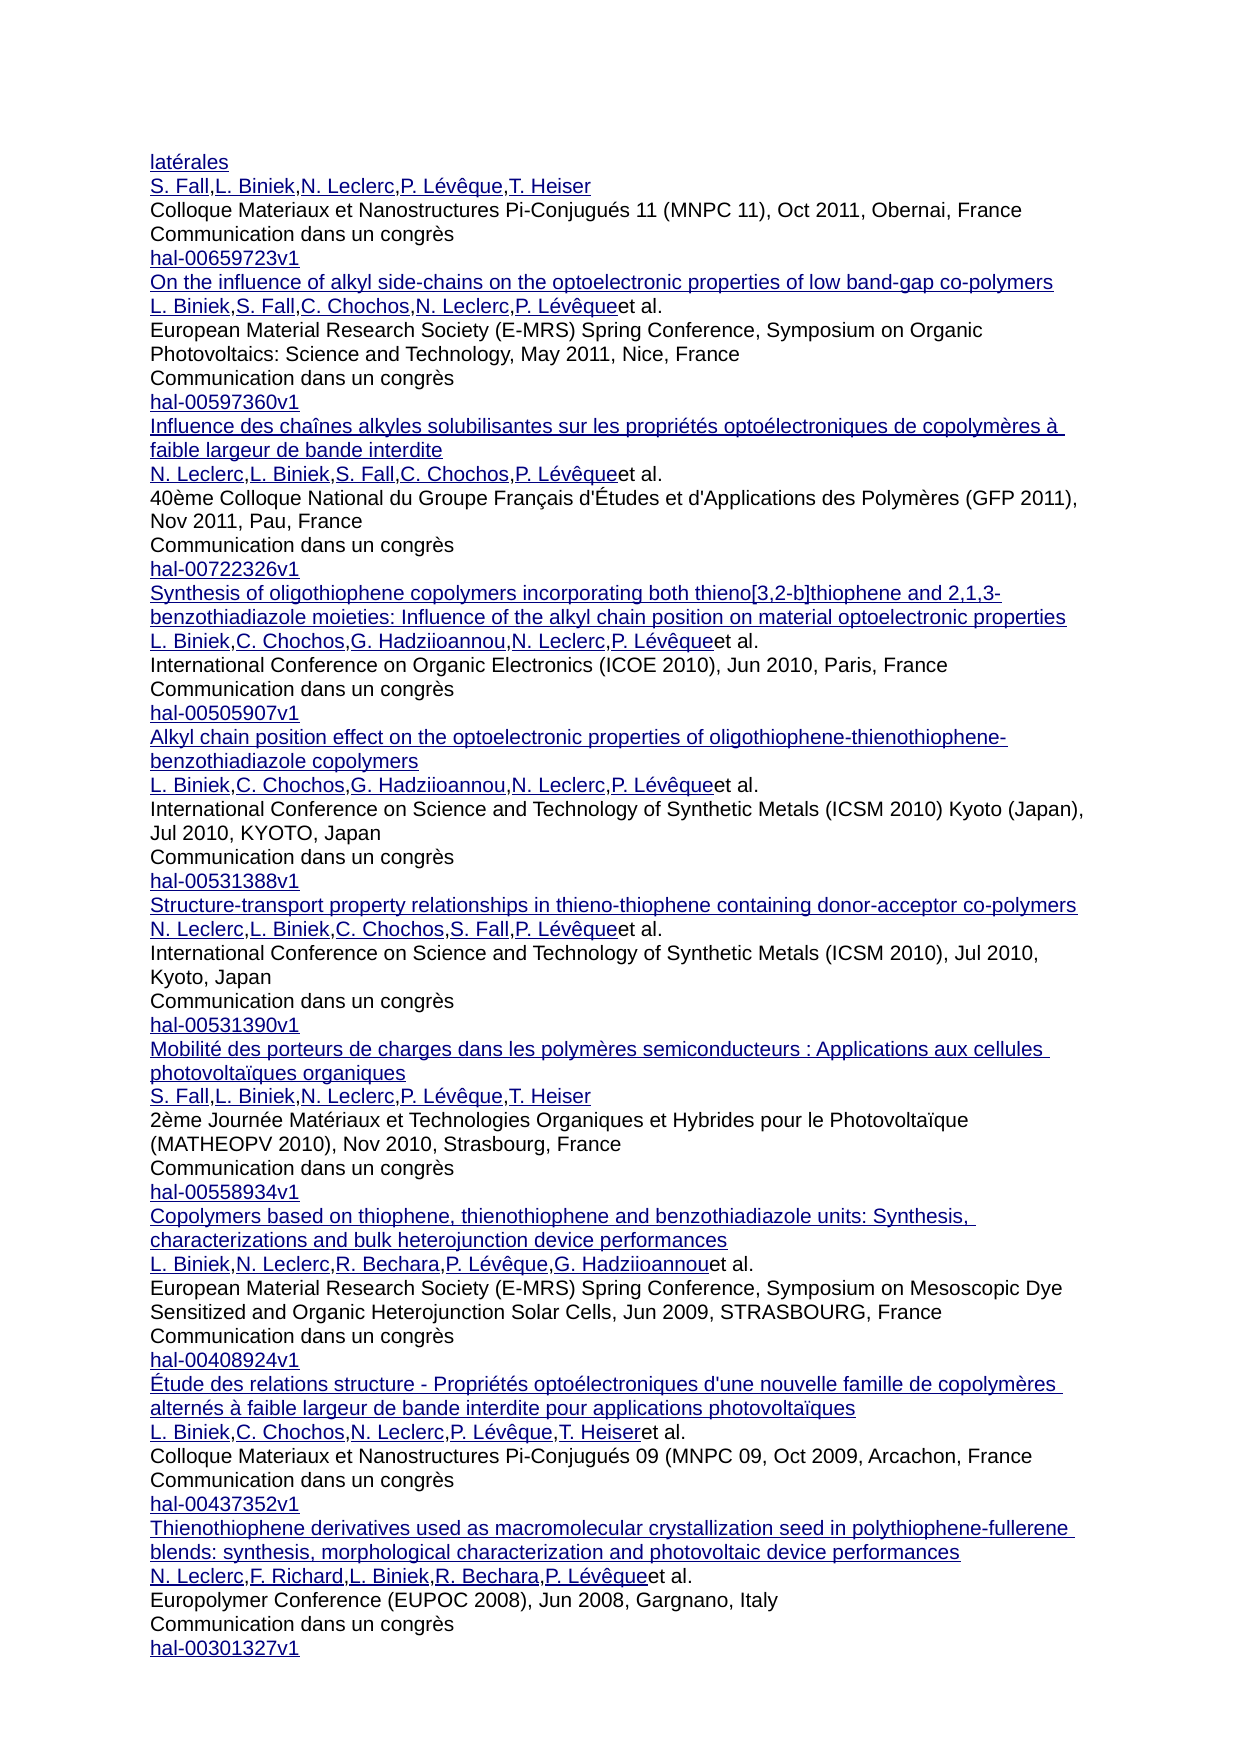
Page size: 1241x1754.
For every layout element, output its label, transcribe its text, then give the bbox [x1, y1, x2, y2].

table_cell On the influence of alkyl side-chains on the optoelectronic properties of low band-gap co-polymers L. Biniek,S. Fall,C. Chochos,N. Leclerc,P. Lévêqueet al. European Material Research Society (E-MRS) Spring Conference, Symposium on Organic Photovoltaics: Science and Technology, May 2011, Nice, France Communication dans un congrès hal-00597360v1 [150, 270, 1090, 413]
table_cell Thienothiophene derivatives used as macromolecular crystallization seed in polythiophene-fullerene blends: synthesis, morphological characterization and photovoltaic device performances N. Leclerc,F. Richard,L. Biniek,R. Bechara,P. Lévêqueet al. Europolymer Conference (EUPOC 2008), Jun 2008, Gargnano, Italy Communication dans un congrès hal-00301327v1 [150, 1516, 1090, 1659]
table_cell Mobilité des porteurs de charges dans les polymères semiconducteurs : Applications aux cellules photovoltaïques organiques S. Fall,L. Biniek,N. Leclerc,P. Lévêque,T. Heiser 2ème Journée Matériaux et Technologies Organiques et Hybrides pour le Photovoltaïque (MATHEOPV 2010), Nov 2010, Strasbourg, France Communication dans un congrès hal-00558934v1 [150, 1036, 1090, 1204]
table_cell Alkyl chain position effect on the optoelectronic properties of oligothiophene-thienothiophene-benzothiadiazole copolymers L. Biniek,C. Chochos,G. Hadziioannou,N. Leclerc,P. Lévêqueet al. International Conference on Science and Technology of Synthetic Metals (ICSM 2010) Kyoto (Japan), Jul 2010, KYOTO, Japan Communication dans un congrès hal-00531388v1 [150, 725, 1090, 893]
table_cell Synthesis of oligothiophene copolymers incorporating both thieno[3,2-b]thiophene and 2,1,3-benzothiadiazole moieties: Influence of the alkyl chain position on material optoelectronic properties L. Biniek,C. Chochos,G. Hadziioannou,N. Leclerc,P. Lévêqueet al. International Conference on Organic Electronics (ICOE 2010), Jun 2010, Paris, France Communication dans un congrès hal-00505907v1 [150, 581, 1090, 725]
table_cell Copolymers based on thiophene, thienothiophene and benzothiadiazole units: Synthesis, characterizations and bulk heterojunction device performances L. Biniek,N. Leclerc,R. Bechara,P. Lévêque,G. Hadziioannouet al. European Material Research Society (E-MRS) Spring Conference, Symposium on Mesoscopic Dye Sensitized and Organic Heterojunction Solar Cells, Jun 2009, STRASBOURG, France Communication dans un congrès hal-00408924v1 [150, 1204, 1090, 1372]
table_cell Étude des relations structure - Propriétés optoélectroniques d'une nouvelle famille de copolymères alternés à faible largeur de bande interdite pour applications photovoltaïques L. Biniek,C. Chochos,N. Leclerc,P. Lévêque,T. Heiseret al. Colloque Materiaux et Nanostructures Pi-Conjugués 09 (MNPC 09, Oct 2009, Arcachon, France Communication dans un congrès hal-00437352v1 [150, 1372, 1090, 1516]
table_cell Mobilité des porteurs de charge dans les polymères à faible bande interdite : Influence des chaînes latérales S. Fall,L. Biniek,N. Leclerc,P. Lévêque,T. Heiser Colloque Materiaux et Nanostructures Pi-Conjugués 11 (MNPC 11), Oct 2011, Obernai, France Communication dans un congrès hal-00659723v1 [150, 150, 1090, 270]
table_cell Structure-transport property relationships in thieno-thiophene containing donor-acceptor co-polymers N. Leclerc,L. Biniek,C. Chochos,S. Fall,P. Lévêqueet al. International Conference on Science and Technology of Synthetic Metals (ICSM 2010), Jul 2010, Kyoto, Japan Communication dans un congrès hal-00531390v1 [150, 893, 1090, 1036]
table_cell Influence des chaînes alkyles solubilisantes sur les propriétés optoélectroniques de copolymères à faible largeur de bande interdite N. Leclerc,L. Biniek,S. Fall,C. Chochos,P. Lévêqueet al. 40ème Colloque National du Groupe Français d'Études et d'Applications des Polymères (GFP 2011), Nov 2011, Pau, France Communication dans un congrès hal-00722326v1 [150, 414, 1090, 581]
